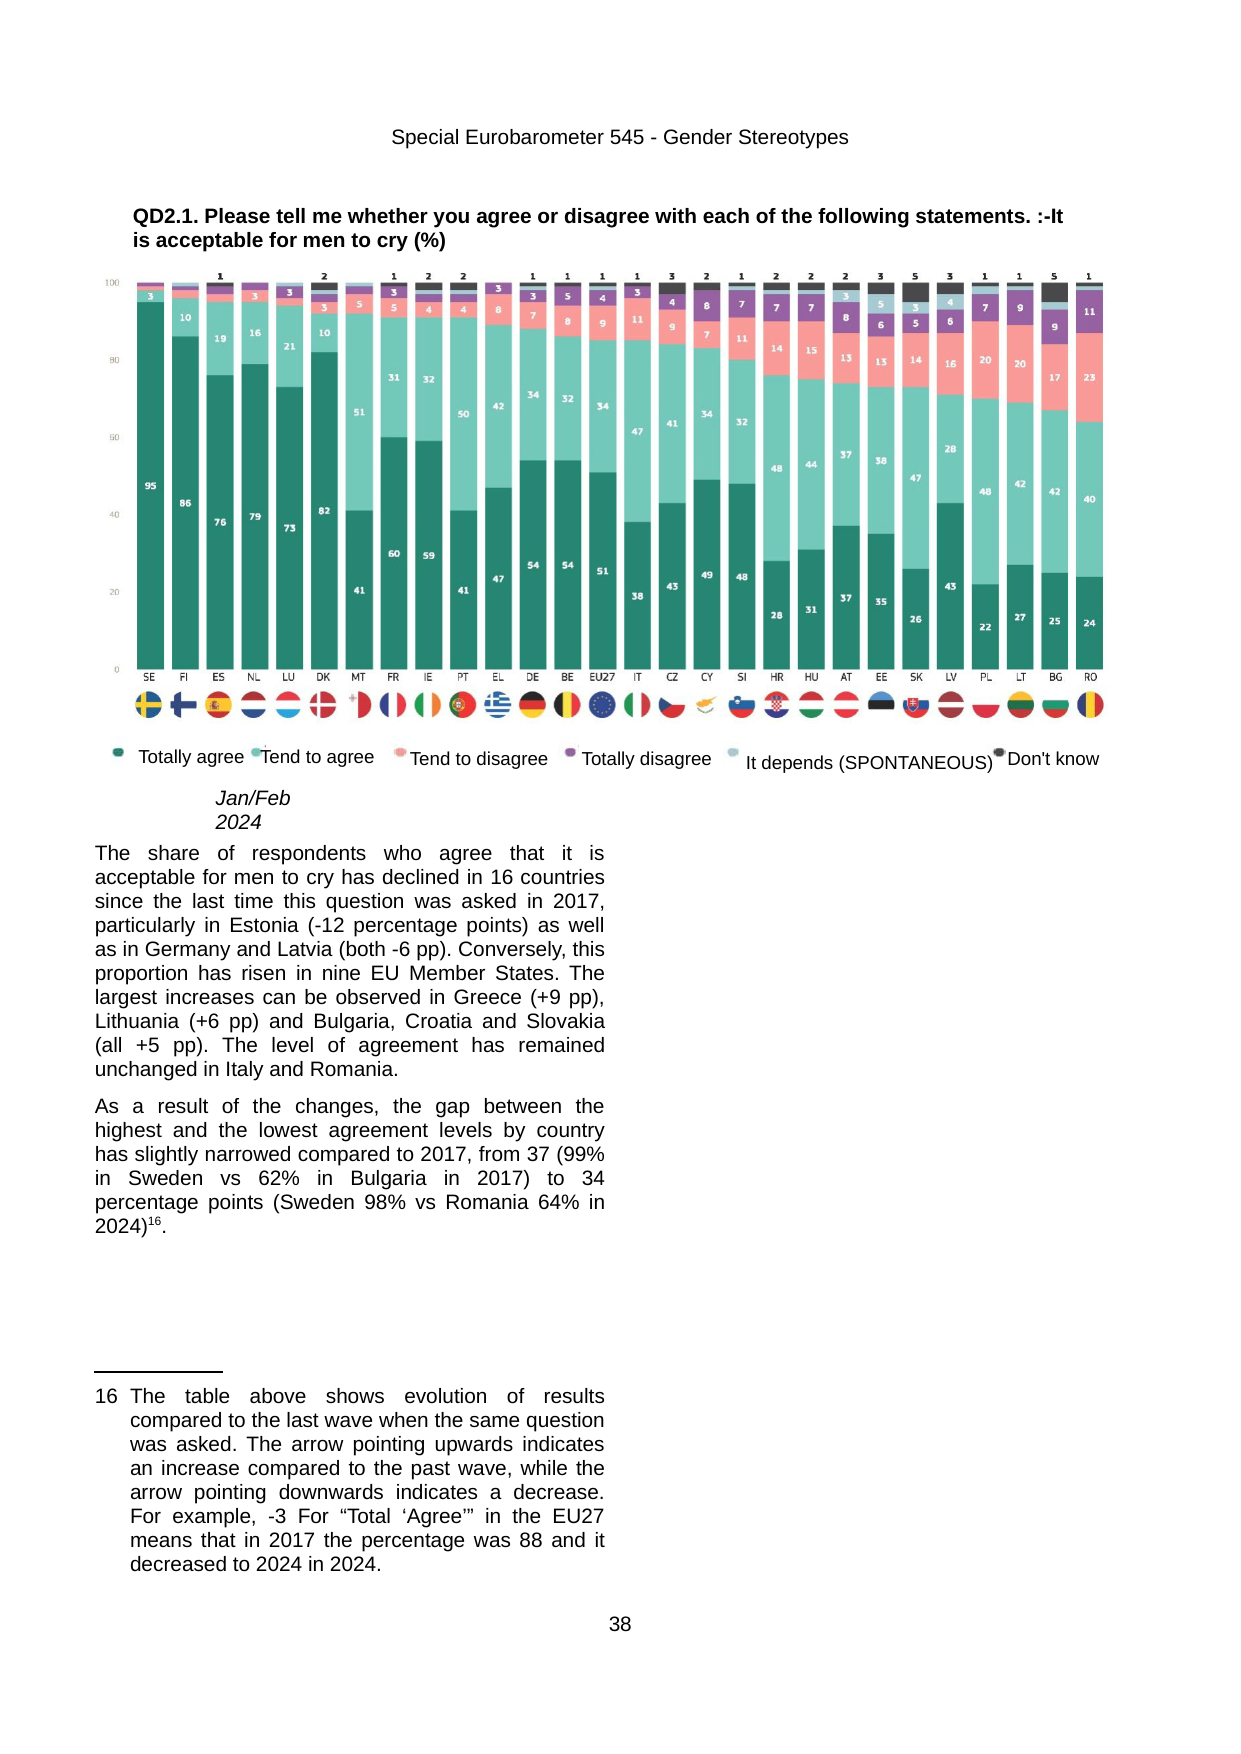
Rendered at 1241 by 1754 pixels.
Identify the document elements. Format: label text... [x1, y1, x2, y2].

text As a result of the changes, the gap between the highest and the lowest agreement levels by country has slightly narrowed compared to 2017, from 37 (99% in Sweden vs 62% in Bulgaria in 2017) to 34 percentage points (Sweden 98% vs Romania 64% in 2024). [94, 1094, 605, 1237]
picture [887, 759, 892, 767]
text The share of respondents who agree that it is acceptable for men to cry has declined in 16 countries since the last time this question was asked in 2017, particularly in Estonia (-12 percentage points) as well as in Germany and Latvia (both -6 pp). Conversely, this proportion has risen in nine EU Member States. The largest increases can be observed in Greece (+9 pp), Lithuania (+6 pp) and Bulgaria, Croatia and Slovakia (all +5 pp). The level of agreement has remained unchanged in Italy and Romania. [94, 184, 605, 269]
text The table above shows evolution of results compared to the last wave when the same question was asked. The arrow pointing upwards indicates an increase compared to the past wave, while the arrow pointing downwards indicates a decrease. For example, -3 For “Total ‘Agree’” in the EU27 means that in 2017 the percentage was 88 and it decreased to 2024 in 2024. [94, 1384, 605, 1576]
picture [94, 269, 1108, 724]
picture [106, 730, 1006, 767]
text The share of respondents who agree that it is acceptable for men to cry has declined in 16 countries since the last time this question was asked in 2017, particularly in Estonia (-12 percentage points) as well as in Germany and Latvia (both -6 pp). Conversely, this proportion has risen in nine EU Member States. The largest increases can be observed in Greece (+9 pp), Lithuania (+6 pp) and Bulgaria, Croatia and Slovakia (all +5 pp). The level of agreement has remained unchanged in Italy and Romania. [94, 724, 605, 1081]
picture [923, 759, 928, 767]
picture [872, 757, 881, 767]
picture [949, 757, 958, 767]
